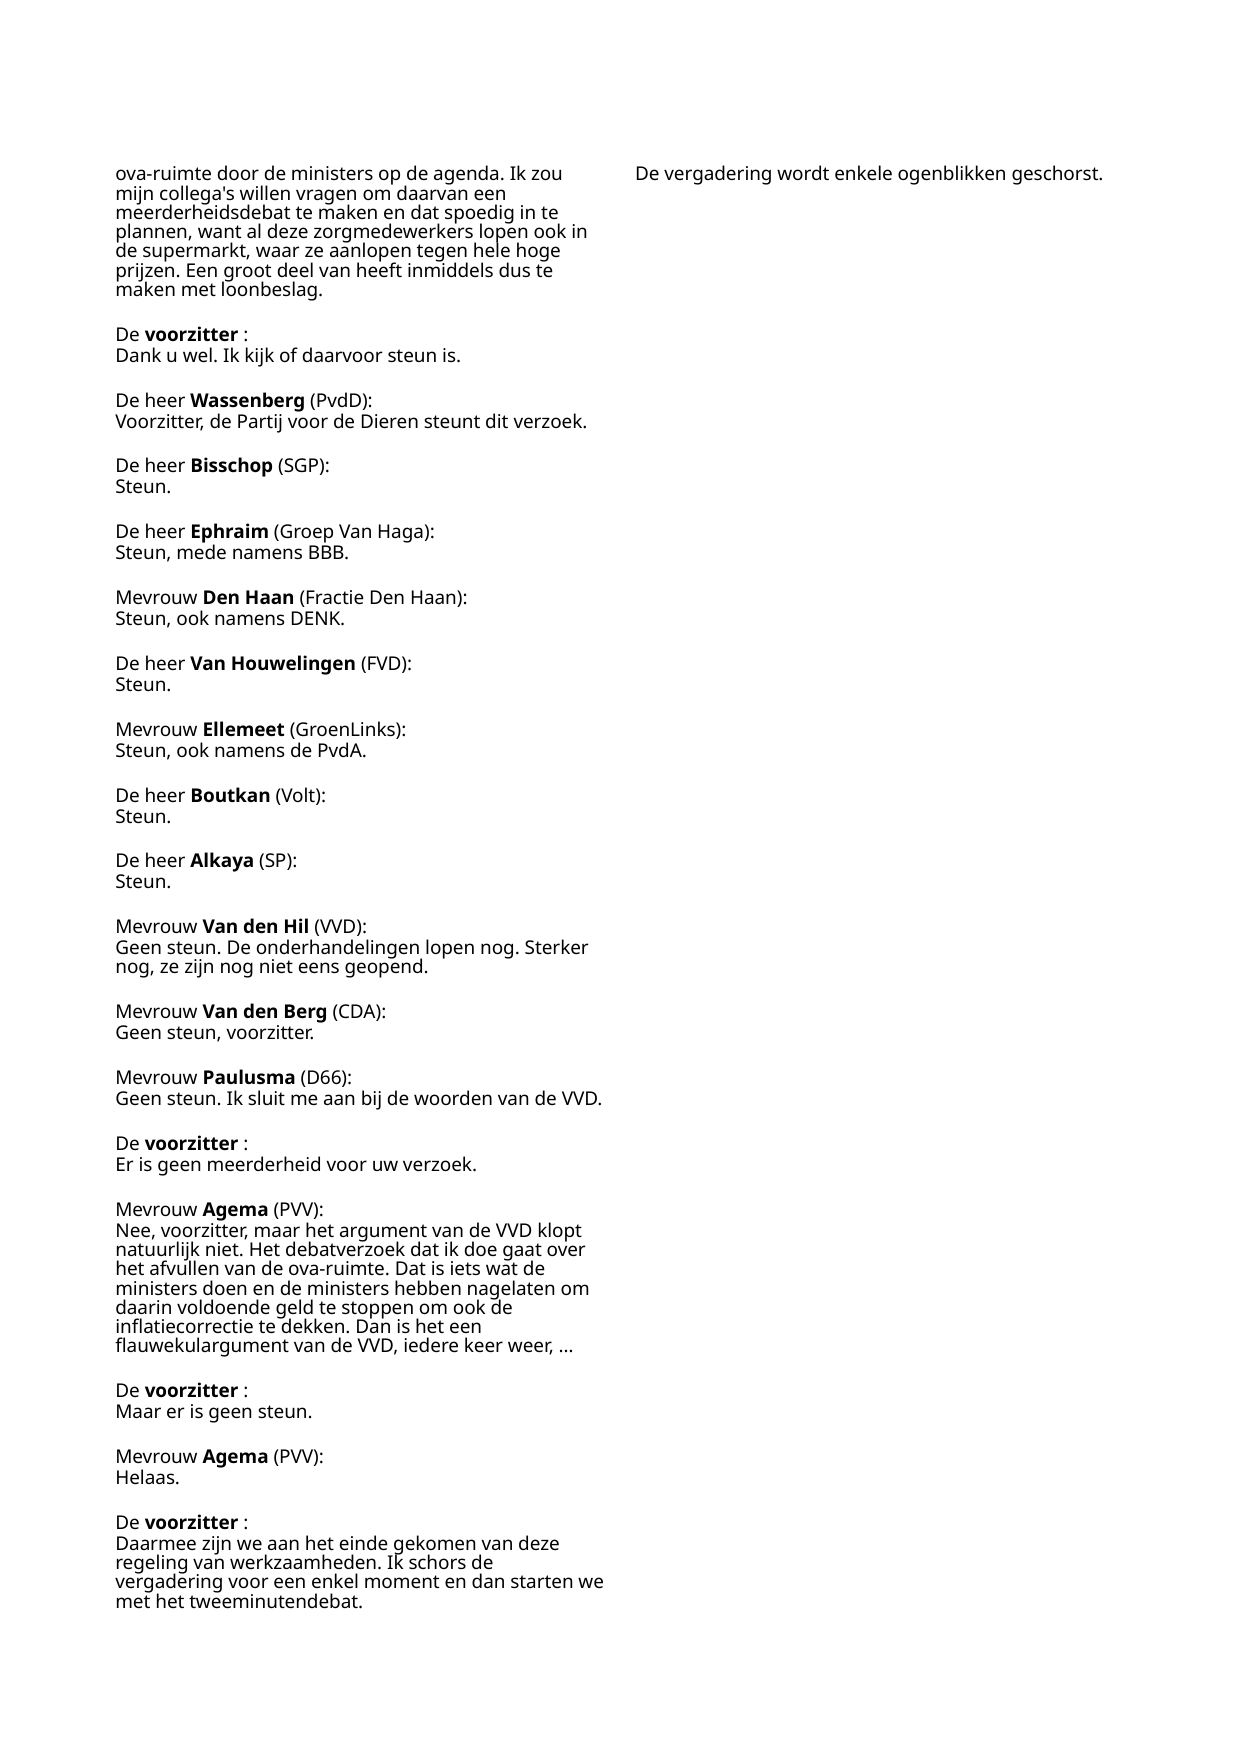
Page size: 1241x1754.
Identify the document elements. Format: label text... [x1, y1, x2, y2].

text Geen steun, voorzitter. [115, 1024, 605, 1044]
text De heer Van Houwelingen (FVD): [115, 650, 605, 676]
text Mevrouw Den Haan (Fractie Den Haan): [115, 584, 605, 610]
text Steun, ook namens DENK. [115, 610, 605, 629]
text Mevrouw Ellemeet (GroenLinks): [115, 716, 605, 742]
text De heer Boutkan (Volt): [115, 782, 605, 808]
text Mevrouw Agema (PVV): [115, 1443, 605, 1469]
text Steun, mede namens BBB. [115, 544, 605, 563]
text Mevrouw Agema (PVV): [115, 1196, 605, 1222]
text Mevrouw Paulusma (D66): [115, 1064, 605, 1090]
text Steun, ook namens de PvdA. [115, 742, 605, 761]
text Steun. [115, 873, 605, 893]
text De heer Alkaya (SP): [115, 848, 605, 873]
text Mevrouw Van den Berg (CDA): [115, 999, 605, 1024]
text Steun. [115, 676, 605, 695]
text ova-ruimte door de ministers op de agenda. Ik zou mijn collega's willen vragen om daarvan een meerderheidsdebat te maken en dat spoedig in te plannen, want al deze zorgmedewerkers lopen ook in de supermarkt, waar ze aanlopen tegen hele hoge prijzen. Een groot deel van heeft inmiddels dus te maken met loonbeslag. [115, 165, 605, 300]
text Helaas. [115, 1469, 605, 1488]
text De voorzitter : [115, 1130, 605, 1156]
text De heer Bisschop (SGP): [115, 453, 605, 478]
text Steun. [115, 808, 605, 827]
text Nee, voorzitter, maar het argument van de VVD klopt natuurlijk niet. Het debatverzoek dat ik doe gaat over het afvullen van de ova-ruimte. Dat is iets wat de ministers doen en de ministers hebben nagelaten om daarin voldoende geld te stoppen om ook de inflatiecorrectie te dekken. Dan is het een flauwekulargument van de VVD, iedere keer weer, … [115, 1222, 605, 1357]
text De heer Wassenberg (PvdD): [115, 387, 605, 413]
text Dank u wel. Ik kijk of daarvoor steun is. [115, 347, 605, 366]
text Voorzitter, de Partij voor de Dieren steunt dit verzoek. [115, 413, 605, 432]
text De vergadering wordt enkele ogenblikken geschorst. [635, 165, 1125, 185]
text Er is geen meerderheid voor uw verzoek. [115, 1156, 605, 1175]
text Geen steun. De onderhandelingen lopen nog. Sterker nog, ze zijn nog niet eens geopend. [115, 939, 605, 978]
text De voorzitter : [115, 1378, 605, 1403]
text De heer Ephraim (Groep Van Haga): [115, 518, 605, 544]
text Geen steun. Ik sluit me aan bij de woorden van de VVD. [115, 1090, 605, 1109]
text Mevrouw Van den Hil (VVD): [115, 913, 605, 939]
text Maar er is geen steun. [115, 1403, 605, 1423]
text Daarmee zijn we aan het einde gekomen van deze regeling van werkzaamheden. Ik schors de vergadering voor een enkel moment en dan starten we met het tweeminutendebat. [115, 1535, 605, 1612]
text Steun. [115, 478, 605, 498]
text De voorzitter : [115, 321, 605, 347]
text De voorzitter : [115, 1509, 605, 1535]
